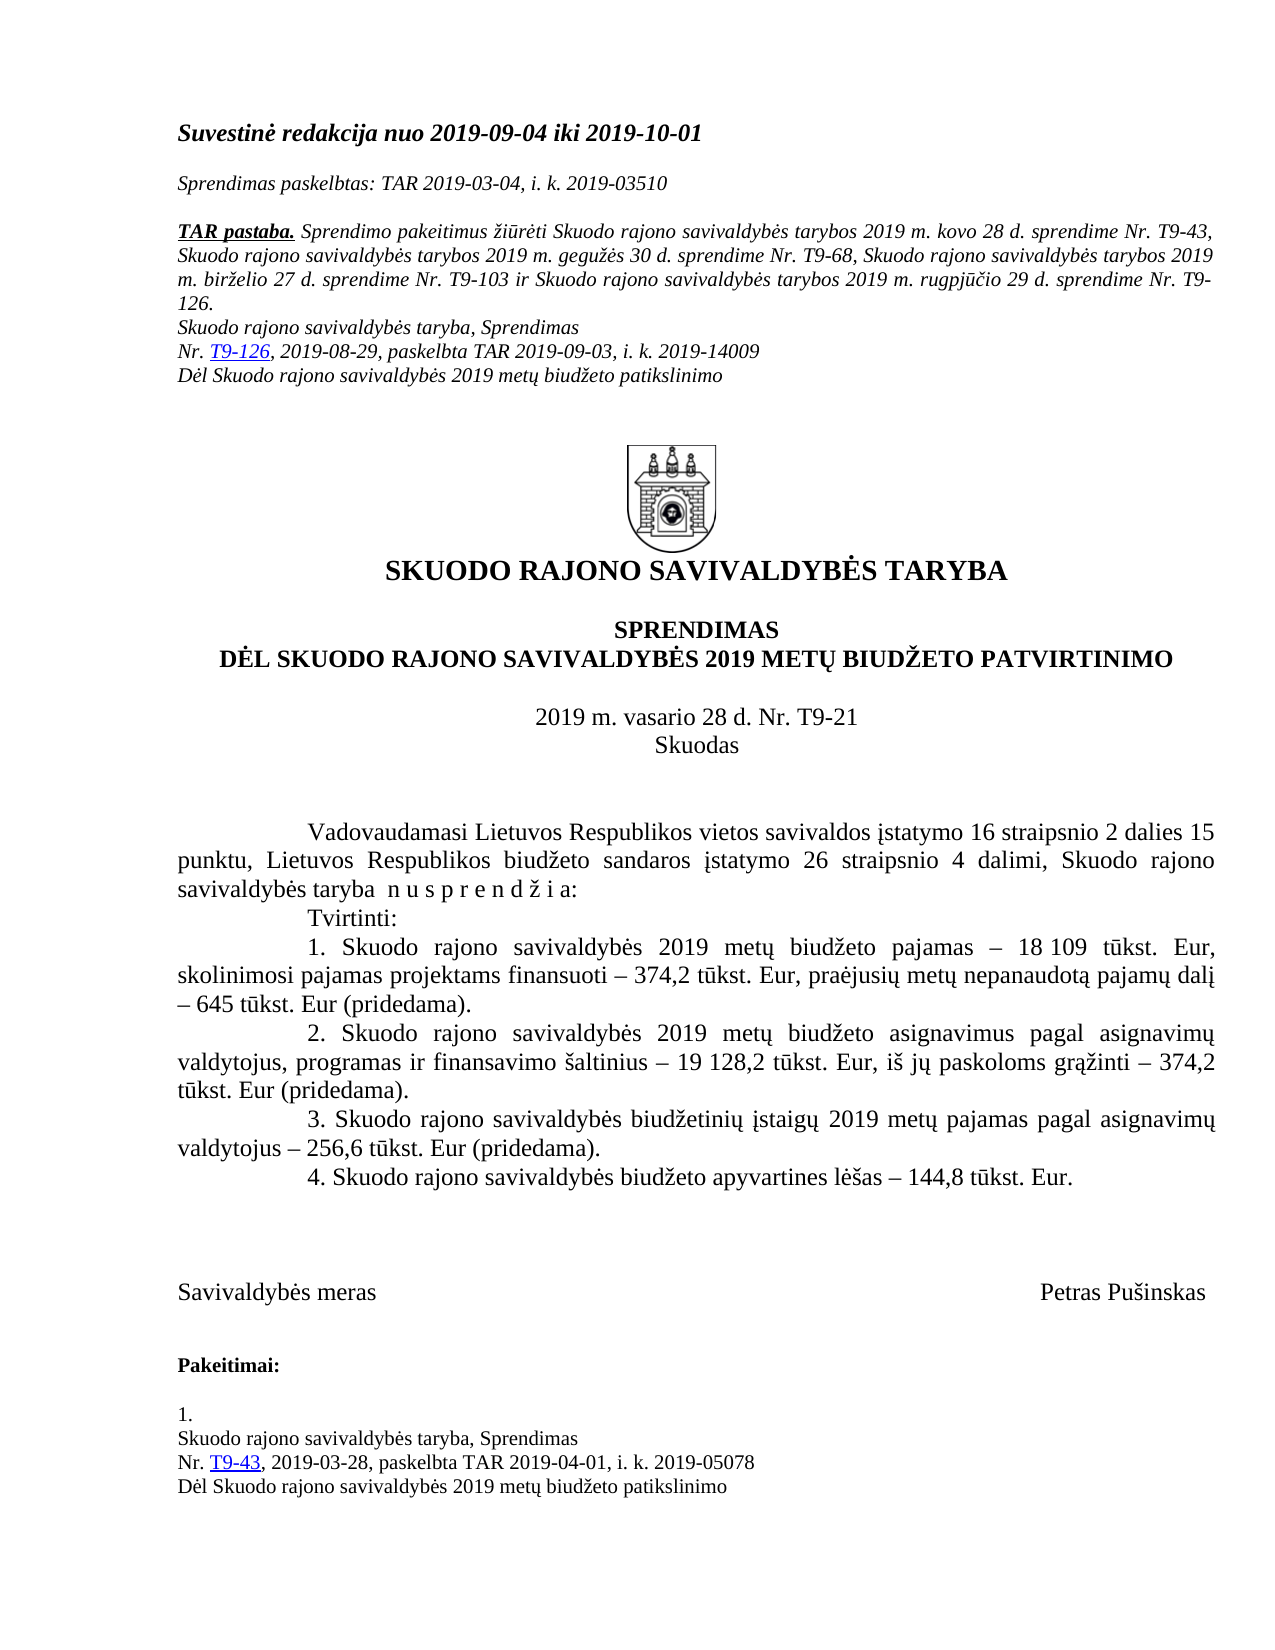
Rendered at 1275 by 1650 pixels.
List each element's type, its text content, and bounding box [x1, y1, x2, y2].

text Pakeitimai: [177, 1353, 1216, 1377]
text Skuodo rajono savivaldybės taryba, Sprendimas [177, 315, 1216, 339]
text Suvestinė redakcija nuo 2019-09-04 iki 2019-10-01 [177, 118, 1216, 147]
text 2019 m. vasario 28 d. Nr. T9-21 [177, 702, 1216, 730]
text TAR pastaba. Sprendimo pakeitimus žiūrėti Skuodo rajono savivaldybės tarybos 2019 m. kovo 28 d. sprendime Nr. T9-43, Skuodo rajono savivaldybės tarybos 2019 m. gegužės 30 d. sprendime Nr. T9-68, Skuodo rajono savivaldybės tarybos 2019 m. birželio 27 d. sprendime Nr. T9-103 ir Skuodo rajono savivaldybės tarybos 2019 m. rugpjūčio 29 d. sprendime Nr. T9-126. [177, 219, 1216, 315]
text Dėl Skuodo rajono savivaldybės 2019 metų biudžeto patikslinimo [177, 1474, 1216, 1498]
text Nr. T9-43, 2019-03-28, paskelbta TAR 2019-04-01, i. k. 2019-05078 [177, 1450, 1216, 1474]
text Skuodo rajono savivaldybės taryba, Sprendimas [177, 1426, 1216, 1450]
text Vadovaudamasi Lietuvos Respublikos vietos savivaldos įstatymo 16 straipsnio 2 dalies 15 punktu, Lietuvos Respublikos biudžeto sandaros įstatymo 26 straipsnio 4 dalimi, Skuodo rajono savivaldybės taryba n u s p r e n d ž i a: [177, 817, 1216, 903]
text DĖL SKUODO RAJONO SAVIVALDYBĖS 2019 METŲ BIUDŽETO PATVIRTINIMO [177, 644, 1216, 673]
text 3. Skuodo rajono savivaldybės biudžetinių įstaigų 2019 metų pajamas pagal asignavimų valdytojus – 256,6 tūkst. Eur (pridedama). [177, 1104, 1216, 1162]
text Savivaldybės meras Petras Pušinskas [177, 1277, 1216, 1305]
text Sprendimas paskelbtas: TAR 2019-03-04, i. k. 2019-03510 [177, 171, 1216, 195]
text 4. Skuodo rajono savivaldybės biudžeto apyvartines lėšas – 144,8 tūkst. Eur. [177, 1162, 1216, 1190]
text 2. Skuodo rajono savivaldybės 2019 metų biudžeto asignavimus pagal asignavimų valdytojus, programas ir finansavimo šaltinius – 19 128,2 tūkst. Eur, iš jų paskoloms grąžinti – 374,2 tūkst. Eur (pridedama). [177, 1018, 1216, 1104]
text 1. [177, 1402, 1216, 1426]
text SPRENDIMAS [177, 615, 1216, 644]
text Tvirtinti: [177, 903, 1216, 932]
text Skuodas [177, 730, 1216, 759]
text 1. Skuodo rajono savivaldybės 2019 metų biudžeto pajamas – 18 109 tūkst. Eur, skolinimosi pajamas projektams finansuoti – 374,2 tūkst. Eur, praėjusių metų nepanaudotą pajamų dalį – 645 tūkst. Eur (pridedama). [177, 932, 1216, 1018]
text Nr. T9-126, 2019-08-29, paskelbta TAR 2019-09-03, i. k. 2019-14009 [177, 339, 1216, 363]
text Dėl Skuodo rajono savivaldybės 2019 metų biudžeto patikslinimo [177, 363, 1216, 387]
text SKUODO RAJONO SAVIVALDYBĖS TARYBA [177, 553, 1216, 587]
